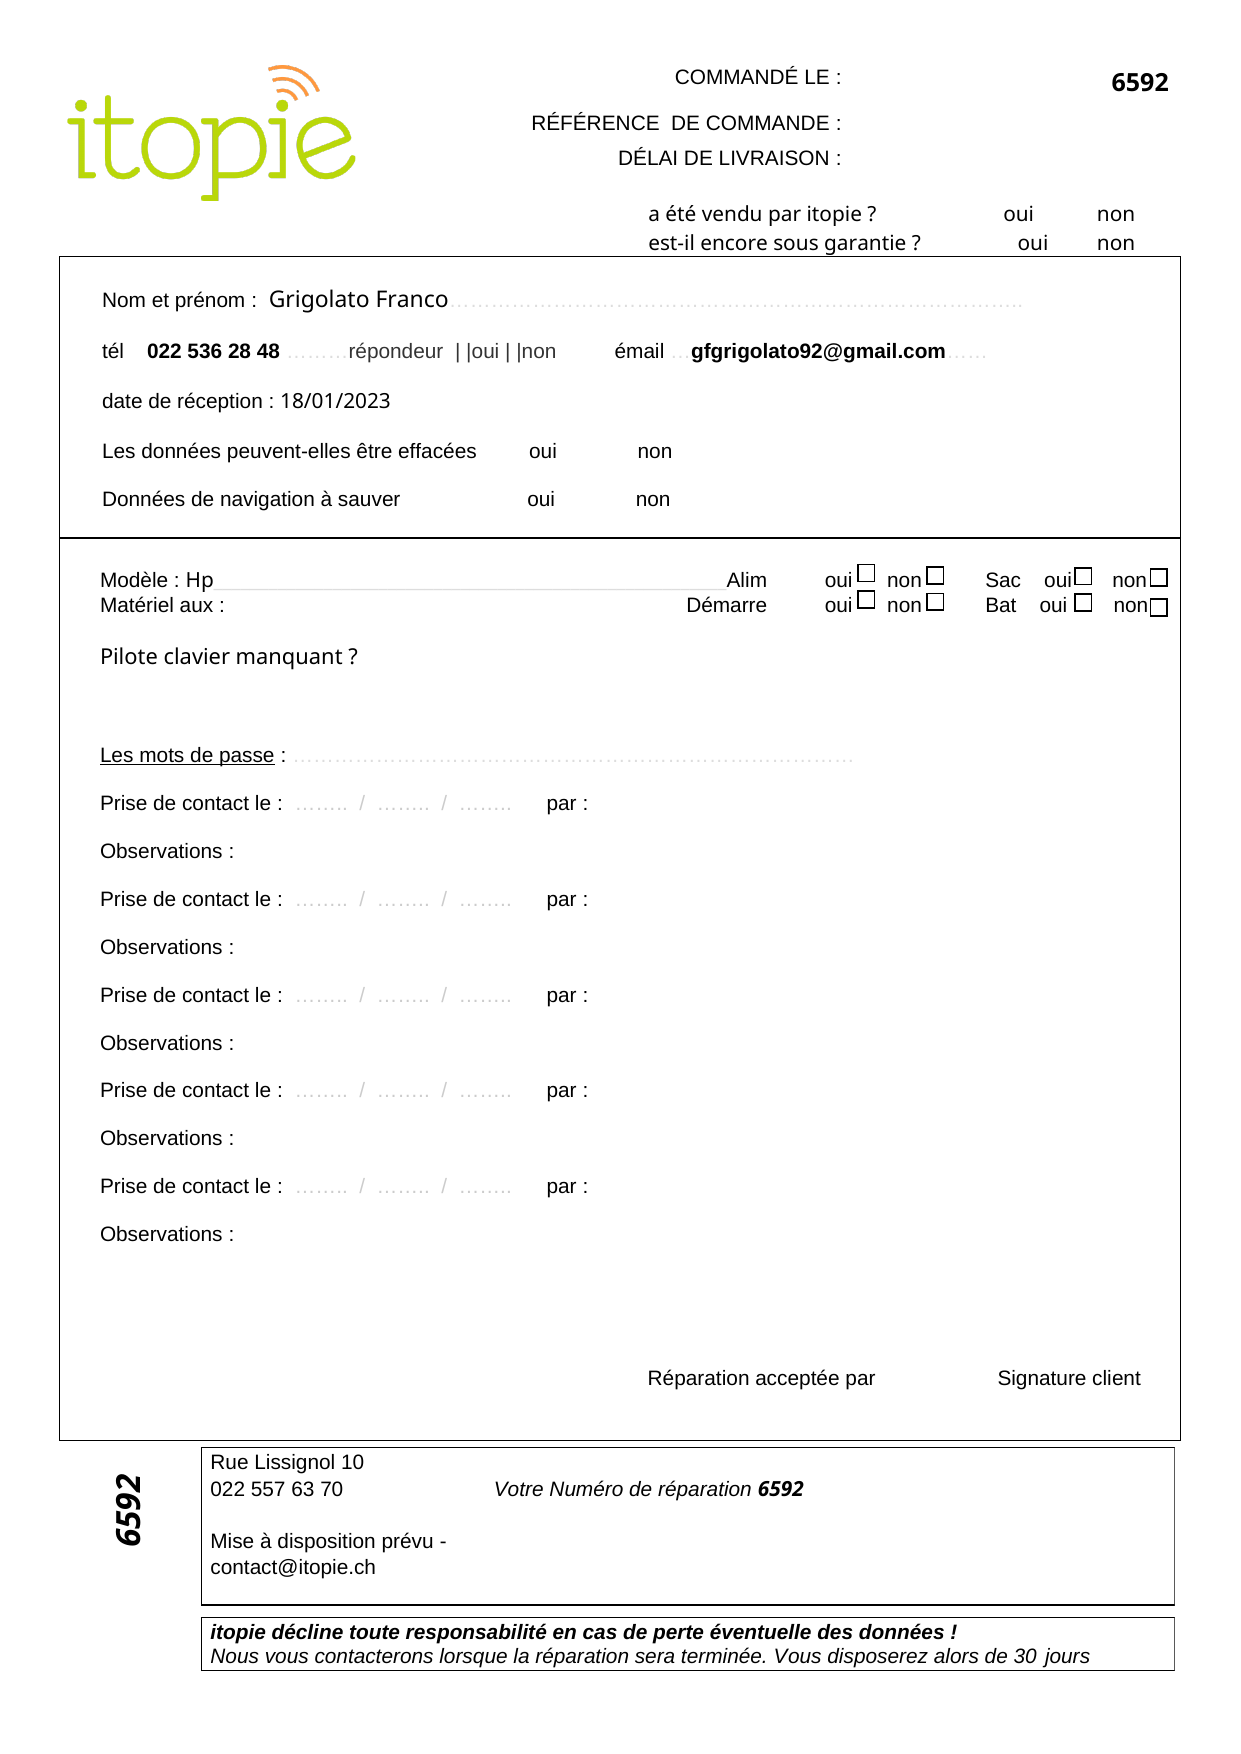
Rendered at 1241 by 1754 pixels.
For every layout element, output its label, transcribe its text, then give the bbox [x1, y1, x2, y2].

table_cell [847, 140, 1180, 175]
table_header Rue Lissignol 10 022 557 63 70 Votre Numéro de réparation 6592 Mise à disposition prévu - contact@itopie.ch [195, 1441, 1180, 1611]
text Données de navigation à sauver oui non [60, 484, 1180, 511]
picture [67, 65, 356, 201]
text a été vendu par itopie ? oui non [59, 199, 1181, 228]
text Prise de contact le : …….. / …….. / …….. par : [60, 1171, 1180, 1198]
text Réparation acceptée par Signature client [60, 1363, 1180, 1390]
text Prise de contact le : …….. / …….. / …….. par : [60, 883, 1180, 911]
text Observations : [60, 1123, 1180, 1150]
text Observations : [60, 931, 1180, 958]
table_header COMMANDÉ LE : [490, 59, 847, 104]
text Nom et prénom : Grigolato Franco……………………………………………………………………….. [60, 280, 1180, 314]
text Prise de contact le : …….. / …….. / …….. par : [60, 1075, 1180, 1102]
text Prise de contact le : …….. / …….. / …….. par : [60, 788, 1180, 815]
text Les mots de passe : ……………………………………………………………………… [60, 740, 1180, 767]
text date de réception : 18/01/2023 [60, 383, 1180, 415]
table_cell itopie décline toute responsabilité en cas de perte éventuelle des données ! Nous vous contacterons lorsque la réparation sera terminée. Vous disposerez alors de 30 jours [195, 1611, 1180, 1677]
text Modèle : Hp Alim oui non Sac oui non [948, 562, 1180, 590]
table_cell DÉLAI DE LIVRAISON : [490, 140, 847, 175]
text tél 022 536 28 48 ………répondeur | |oui | |non émail …gfgrigolato92@gmail.com…… [60, 335, 1180, 362]
table_header 6592 [59, 1441, 195, 1677]
text Observations : [60, 836, 1180, 863]
text Modèle : Hp Alim oui non Sac oui non [60, 562, 856, 590]
text est-il encore sous garantie ? oui non [59, 228, 1181, 256]
text Observations : [60, 1219, 1180, 1246]
table_cell RÉFÉRENCE DE COMMANDE : [490, 105, 847, 140]
table_header 6592 [847, 59, 1180, 104]
text Prise de contact le : …….. / …….. / …….. par : [60, 979, 1180, 1006]
text Les données peuvent-elles être effacées oui non [60, 436, 1180, 463]
text Modèle : Hp Alim oui non Sac oui non [879, 562, 925, 590]
text Matériel aux : Démarre oui non Bat oui non [60, 590, 1180, 617]
text Pilote clavier manquant ? [60, 638, 1180, 671]
table_cell [847, 105, 1180, 140]
text Observations : [60, 1027, 1180, 1054]
